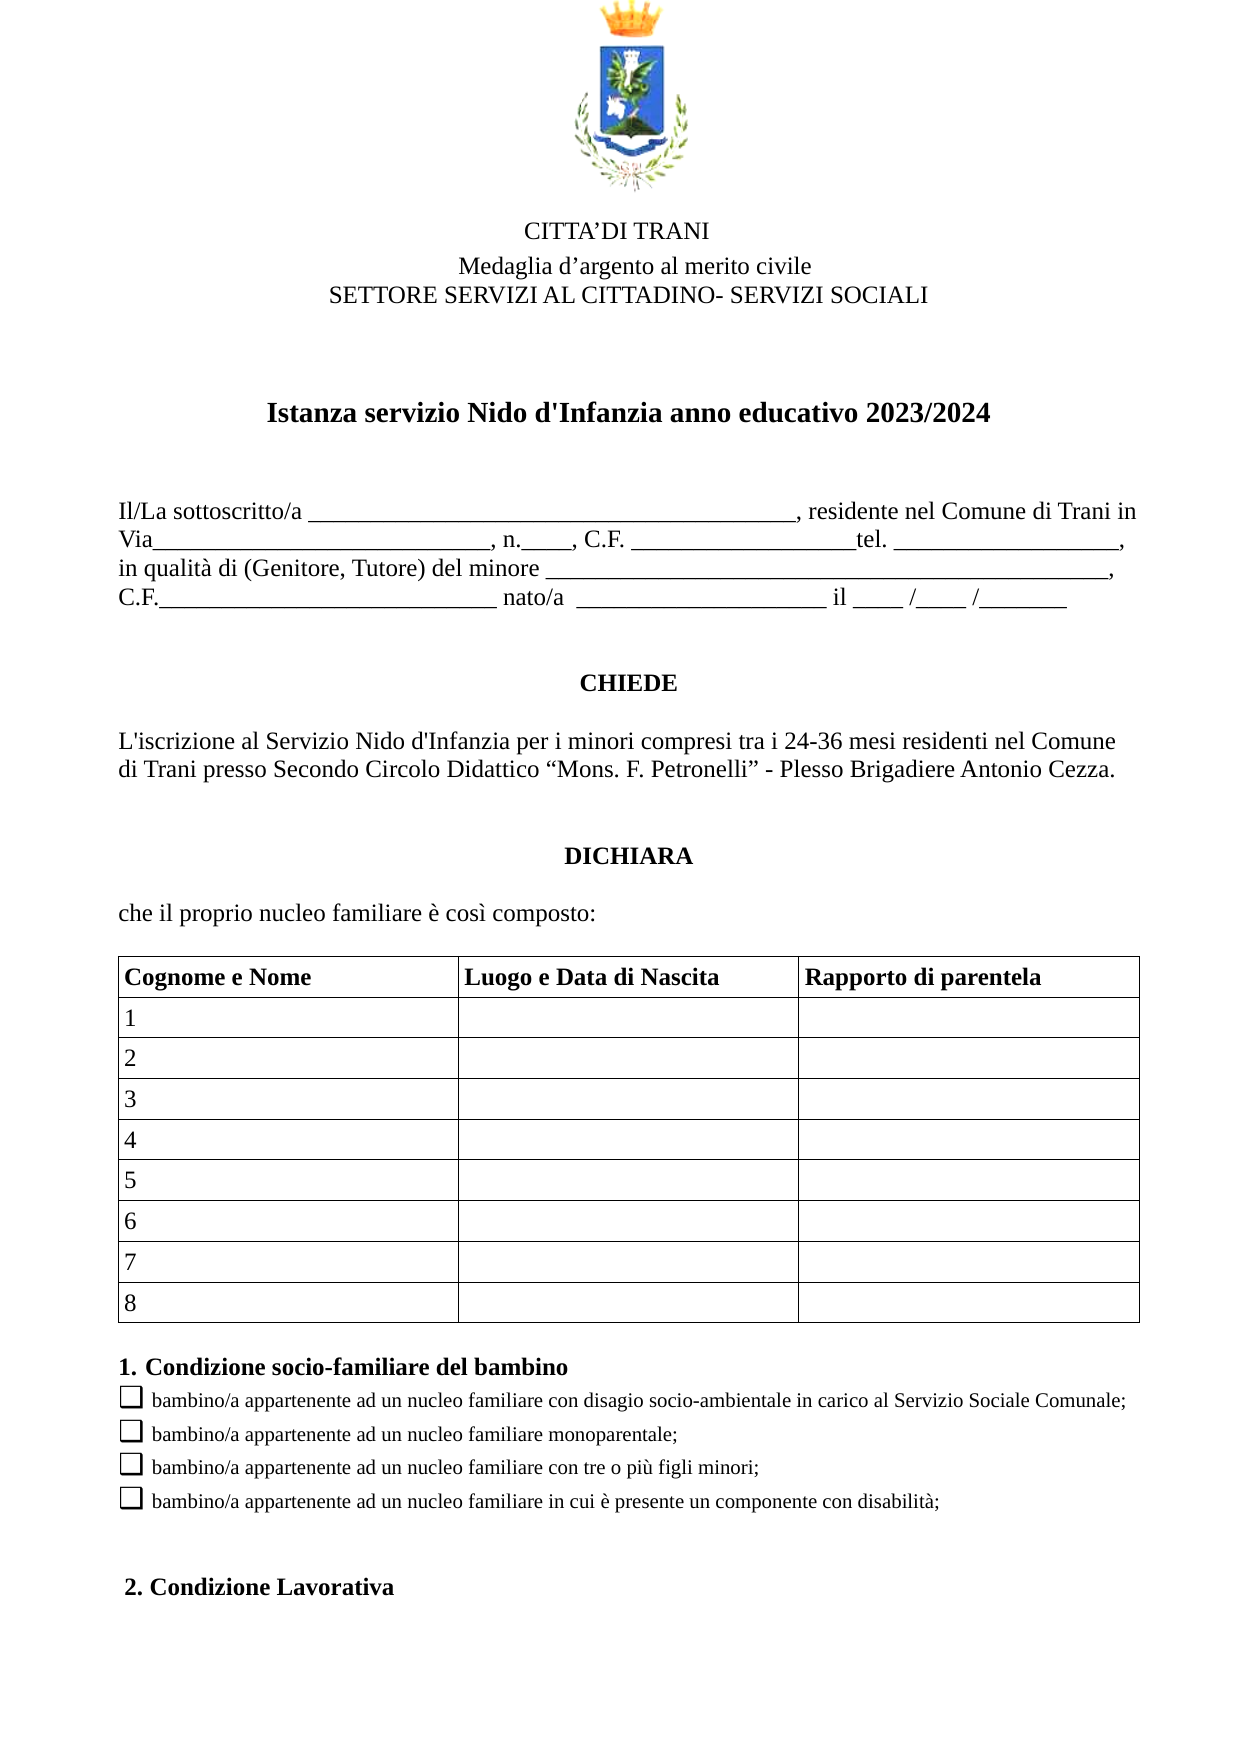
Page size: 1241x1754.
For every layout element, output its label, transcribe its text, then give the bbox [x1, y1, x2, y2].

text Medaglia d’argento al merito civile [118, 251, 1139, 280]
table_cell 1 [119, 998, 458, 1037]
table_cell [799, 1038, 1139, 1078]
table_cell [799, 1201, 1139, 1241]
table_cell [799, 1283, 1139, 1322]
table_cell [799, 1160, 1139, 1200]
text ❑ bambino/a appartenente ad un nucleo familiare monoparentale; [118, 1414, 1139, 1447]
table_header Rapporto di parentela [799, 957, 1139, 996]
table_cell [459, 1201, 798, 1241]
table_cell 7 [119, 1242, 458, 1282]
table_cell [799, 1079, 1139, 1119]
table_cell 6 [119, 1201, 458, 1241]
text ❑ bambino/a appartenente ad un nucleo familiare con tre o più figli minori; [118, 1447, 1139, 1481]
list Condizione Lavorativa [118, 1572, 1139, 1601]
table_cell [459, 1242, 798, 1282]
table_cell [459, 1038, 798, 1078]
text DICHIARA [118, 841, 1139, 869]
table_cell [799, 1242, 1139, 1282]
text SETTORE SERVIZI AL CITTADINO- SERVIZI SOCIALI [118, 280, 1139, 309]
table_cell 4 [119, 1120, 458, 1159]
table_cell [459, 1283, 798, 1322]
text Istanza servizio Nido d'Infanzia anno educativo 2023/2024 [118, 395, 1139, 429]
text L'iscrizione al Servizio Nido d'Infanzia per i minori compresi tra i 24-36 mesi residenti nel Comune di Trani presso Secondo Circolo Didattico “Mons. F. Petronelli” - Plesso Brigadiere Antonio Cezza. [118, 726, 1139, 783]
table_header Cognome e Nome [119, 957, 458, 996]
table_cell [459, 1120, 798, 1159]
table_cell [799, 1120, 1139, 1159]
text che il proprio nucleo familiare è così composto: [118, 898, 1139, 927]
text CHIEDE [118, 668, 1139, 697]
list Condizione socio-familiare del bambino [118, 1352, 1121, 1380]
table_cell [459, 998, 798, 1037]
table_cell [799, 998, 1139, 1037]
text ❑ bambino/a appartenente ad un nucleo familiare in cui è presente un componente con disabilità; [118, 1481, 1139, 1514]
text Il/La sottoscritto/a _______________________________________, residente nel Comune di Trani in Via___________________________, n.____, C.F. __________________tel. __________________, in qualità di (Genitore, Tutore) del minore _____________________________________________, C.F.___________________________ nato/a ____________________ il ____ /____ /_______ [118, 496, 1139, 611]
table_cell 8 [119, 1283, 458, 1322]
table_cell [459, 1160, 798, 1200]
text ❑ bambino/a appartenente ad un nucleo familiare con disagio socio-ambientale in carico al Servizio Sociale Comunale; [118, 1380, 1139, 1414]
text CITTA’DI TRANI [118, 75, 1051, 251]
table_cell [459, 1079, 798, 1119]
table_cell 5 [119, 1160, 458, 1200]
table_cell 2 [119, 1038, 458, 1078]
table_cell 3 [119, 1079, 458, 1119]
table_header Luogo e Data di Nascita [459, 957, 798, 996]
